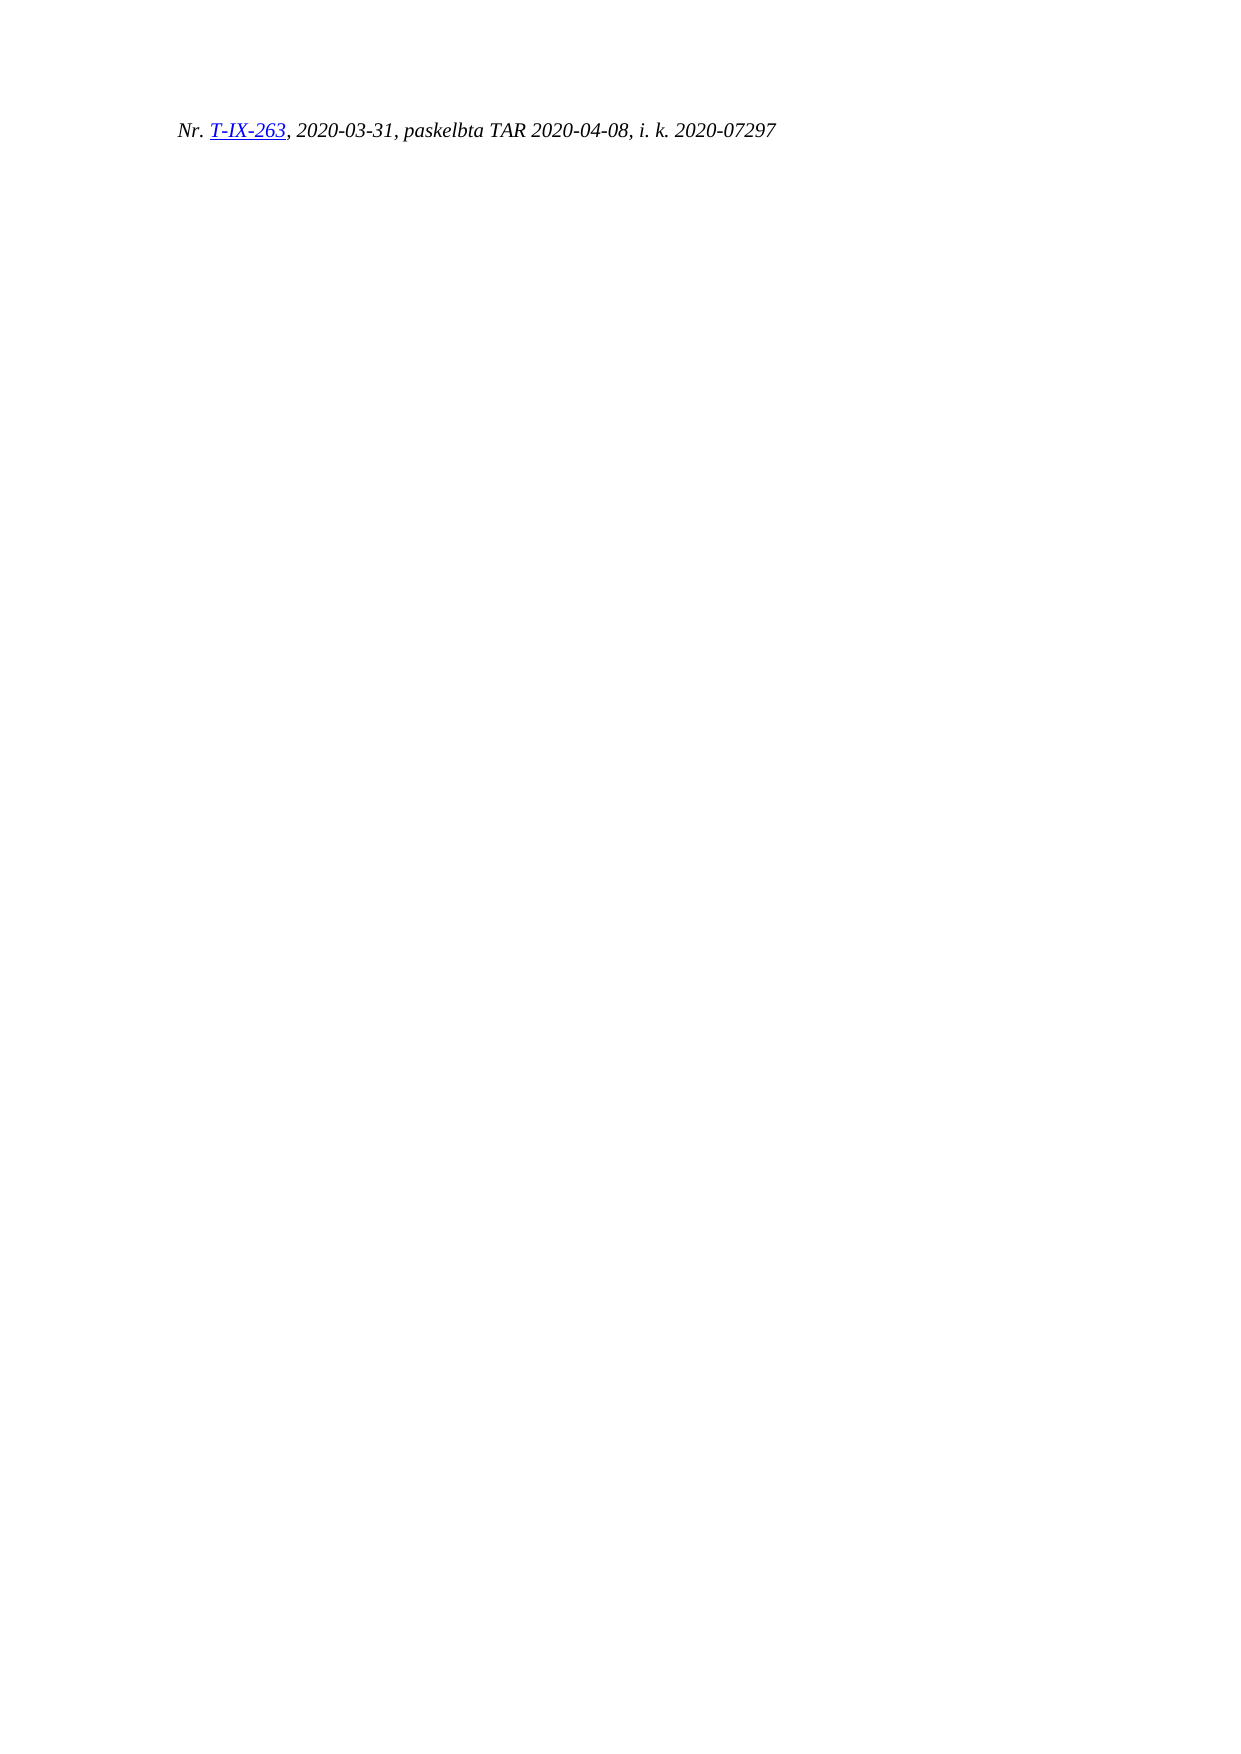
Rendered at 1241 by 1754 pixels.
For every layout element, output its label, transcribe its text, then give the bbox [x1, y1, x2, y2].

text Nr. T-IX-263, 2020-03-31, paskelbta TAR 2020-04-08, i. k. 2020-07297 [177, 118, 1181, 142]
